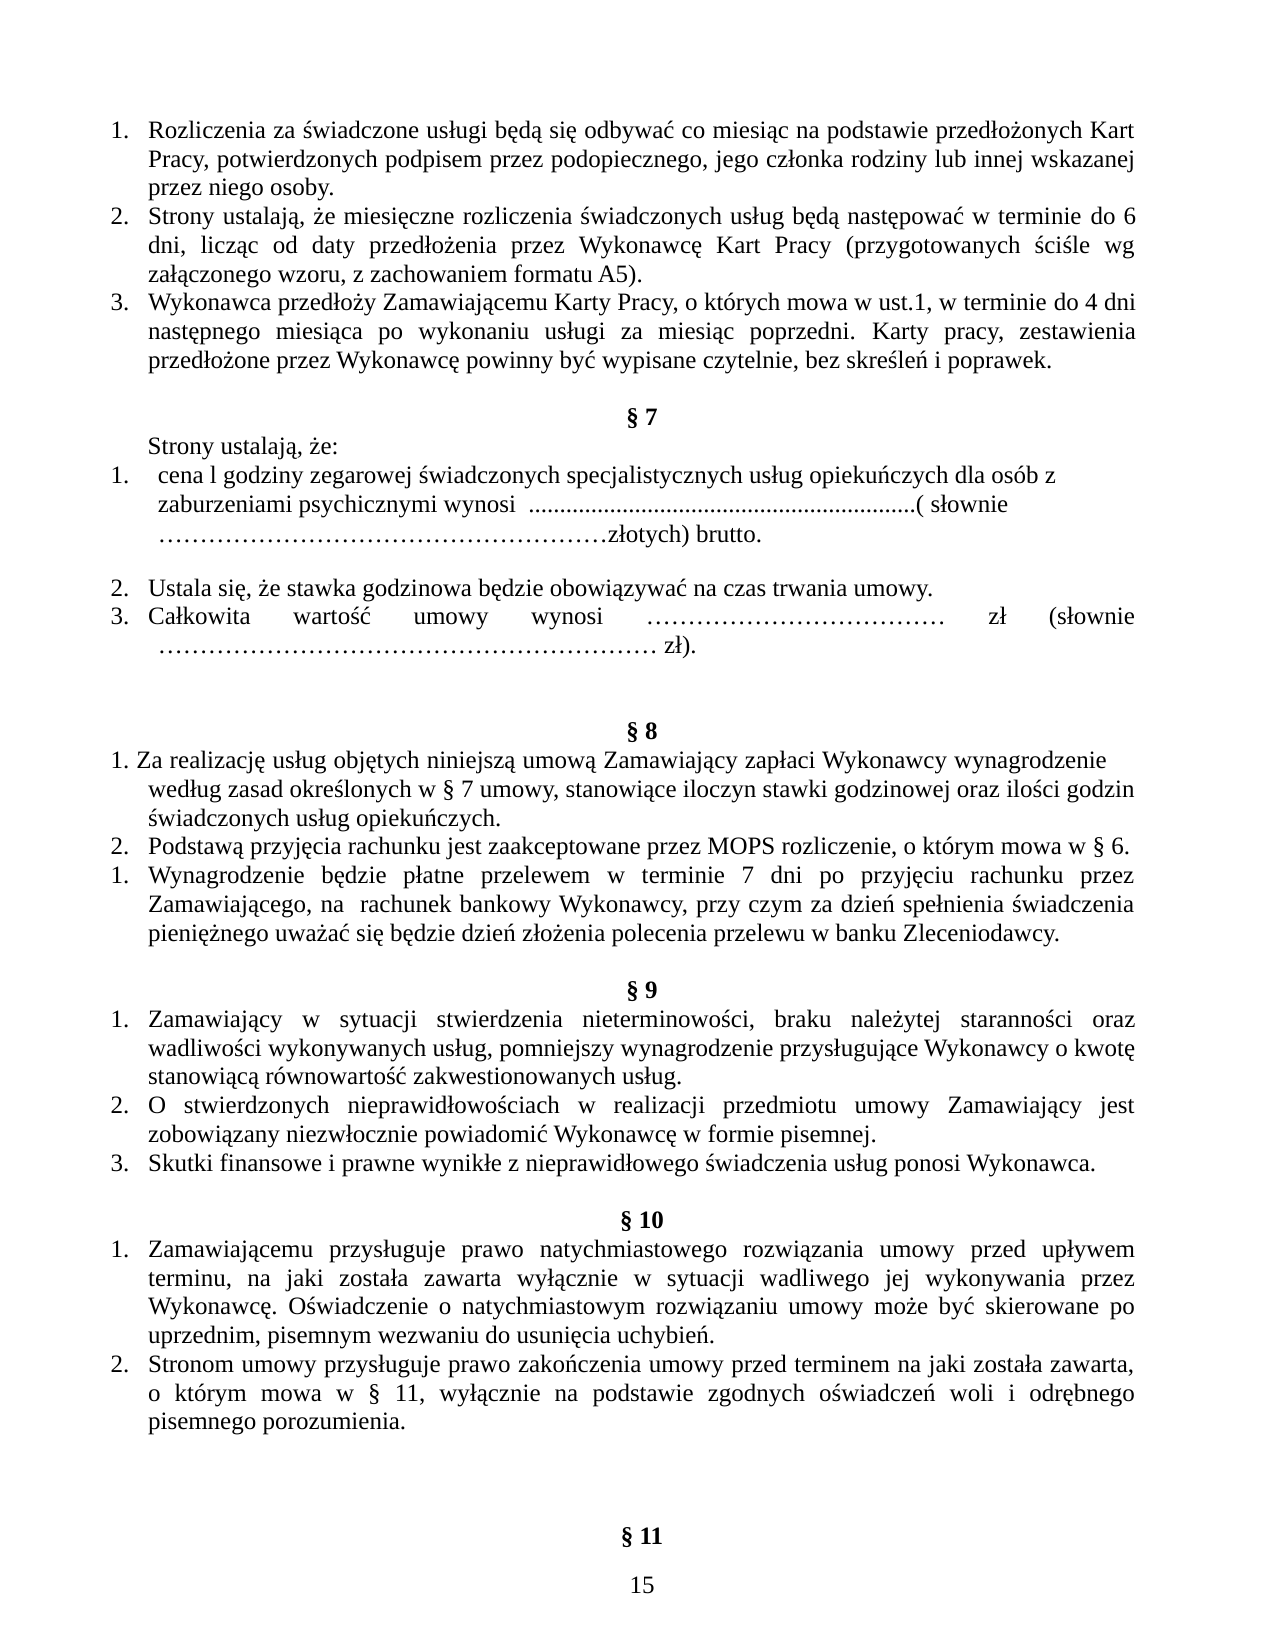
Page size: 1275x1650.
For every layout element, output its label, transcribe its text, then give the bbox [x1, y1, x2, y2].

list O stwierdzonych nieprawidłowościach w realizacji przedmiotu umowy Zamawiający jest zobowiązany niezwłocznie powiadomić Wykonawcę w formie pisemnej. [110, 1090, 1136, 1148]
list Wykonawca przedłoży Zamawiającemu Karty Pracy, o których mowa w ust.1, w terminie do 4 dni następnego miesiąca po wykonaniu usługi za miesiąc poprzedni. Karty pracy, zestawienia przedłożone przez Wykonawcę powinny być wypisane czytelnie, bez skreśleń i poprawek. [110, 287, 1136, 374]
text Strony ustalają, że: [147, 431, 1136, 460]
list Ustala się, że stawka godzinowa będzie obowiązywać na czas trwania umowy. [110, 573, 1136, 601]
list Zamawiającemu przysługuje prawo natychmiastowego rozwiązania umowy przed upływem terminu, na jaki została zawarta wyłącznie w sytuacji wadliwego jej wykonywania przez Wykonawcę. Oświadczenie o natychmiastowym rozwiązaniu umowy może być skierowane po uprzednim, pisemnym wezwaniu do usunięcia uchybień. [110, 1234, 1136, 1349]
list Skutki finansowe i prawne wynikłe z nieprawidłowego świadczenia usług ponosi Wykonawca. [110, 1148, 1136, 1176]
text § 8 [147, 716, 1136, 745]
text § 10 [147, 1205, 1136, 1234]
list cena l godziny zegarowej świadczonych specjalistycznych usług opiekuńczych dla osób z zaburzeniami psychicznymi wynosi ..............................................................( słownie ………………………………………………złotych) brutto. [110, 460, 1136, 548]
text § 9 [147, 975, 1136, 1004]
text § 11 [147, 1521, 1136, 1550]
list Zamawiający w sytuacji stwierdzenia nieterminowości, braku należytej staranności oraz wadliwości wykonywanych usług, pomniejszy wynagrodzenie przysługujące Wykonawcy o kwotę stanowiącą równowartość zakwestionowanych usług. [110, 1004, 1136, 1090]
list 1. Za realizację usług objętych niniejszą umową Zamawiający zapłaci Wykonawcy wynagrodzenie według zasad określonych w § 7 umowy, stanowiące iloczyn stawki godzinowej oraz ilości godzin świadczonych usług opiekuńczych. [110, 745, 1136, 831]
list Wynagrodzenie będzie płatne przelewem w terminie 7 dni po przyjęciu rachunku przez Zamawiającego, na rachunek bankowy Wykonawcy, przy czym za dzień spełnienia świadczenia pieniężnego uważać się będzie dzień złożenia polecenia przelewu w banku Zleceniodawcy. [110, 860, 1136, 946]
list Podstawą przyjęcia rachunku jest zaakceptowane przez MOPS rozliczenie, o którym mowa w § 6. [110, 831, 1136, 860]
list Całkowita wartość umowy wynosi ……………………………… zł (słownie …………………………………………………… zł). [110, 601, 1136, 659]
text § 7 [147, 402, 1136, 431]
list Strony ustalają, że miesięczne rozliczenia świadczonych usług będą następować w terminie do 6 dni, licząc od daty przedłożenia przez Wykonawcę Kart Pracy (przygotowanych ściśle wg załączonego wzoru, z zachowaniem formatu A5). [110, 201, 1136, 287]
list Rozliczenia za świadczone usługi będą się odbywać co miesiąc na podstawie przedłożonych Kart Pracy, potwierdzonych podpisem przez podopiecznego, jego członka rodziny lub innej wskazanej przez niego osoby. [110, 115, 1136, 201]
list Stronom umowy przysługuje prawo zakończenia umowy przed terminem na jaki została zawarta, o którym mowa w § 11, wyłącznie na podstawie zgodnych oświadczeń woli i odrębnego pisemnego porozumienia. [110, 1349, 1136, 1435]
